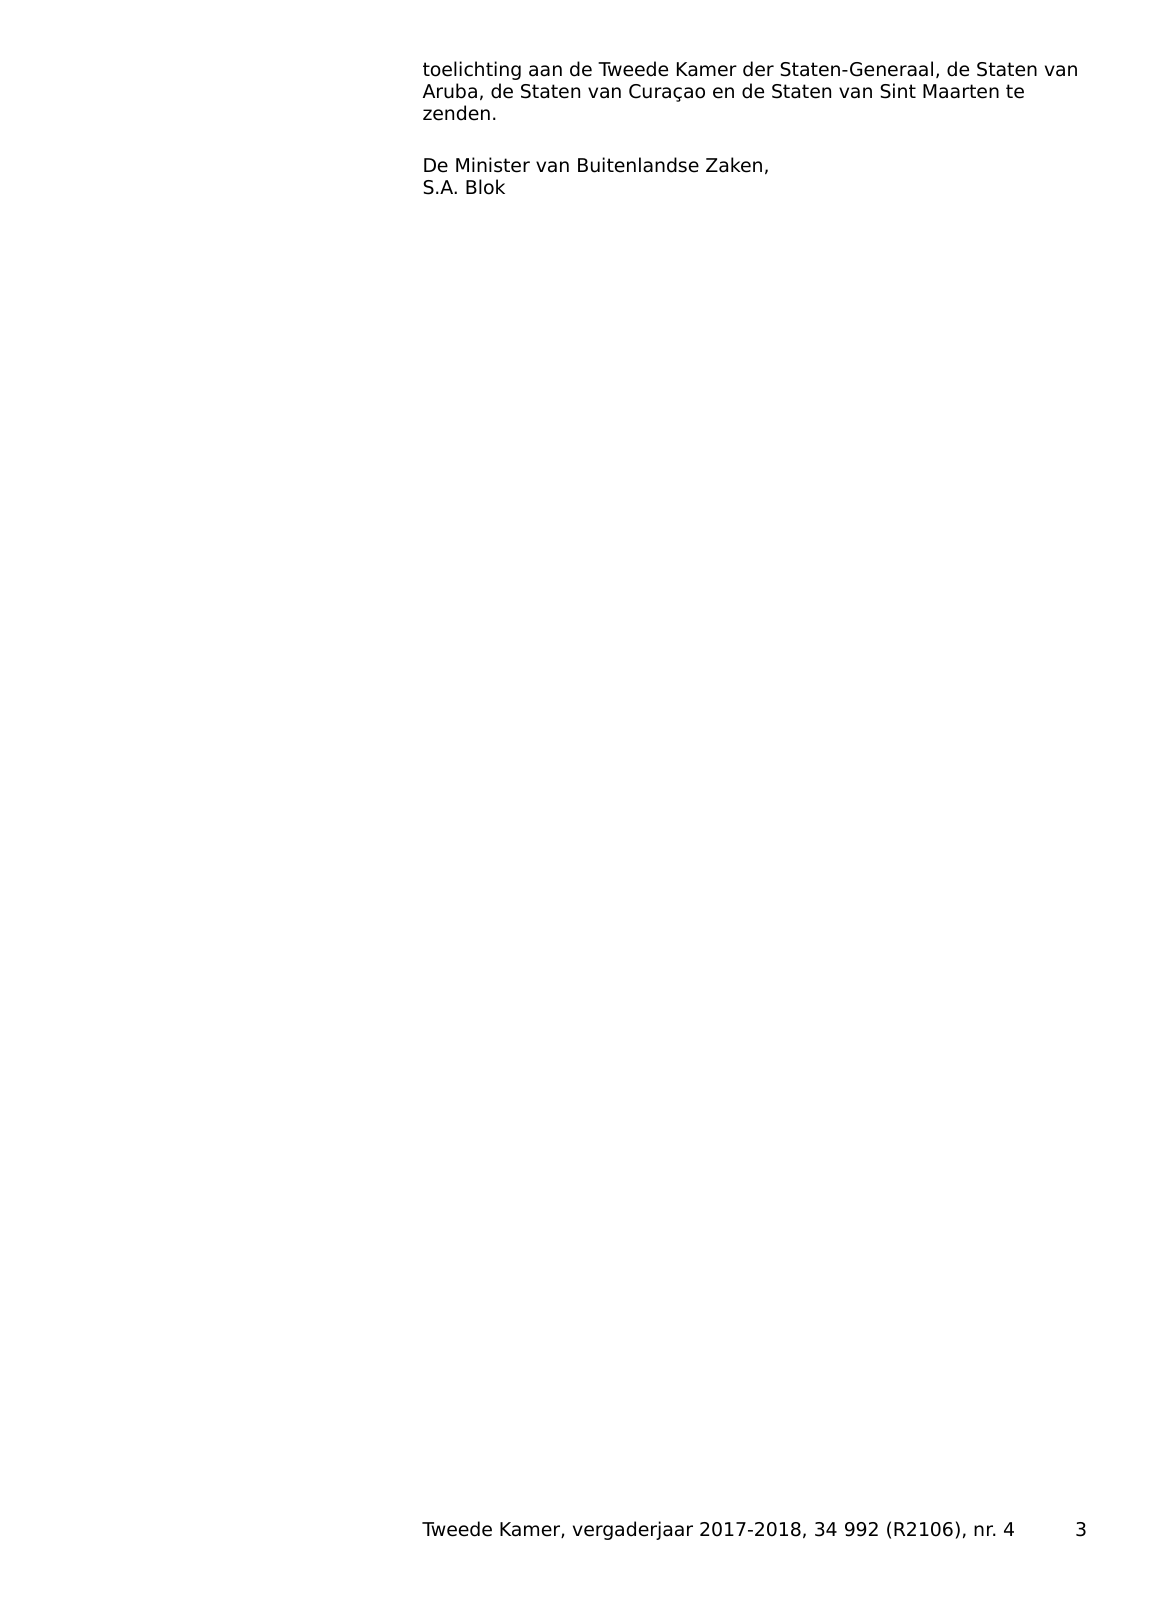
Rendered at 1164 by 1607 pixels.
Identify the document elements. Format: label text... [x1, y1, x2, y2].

text toelichting aan de Tweede Kamer der Staten-Generaal, de Staten van Aruba, de Staten van Curaçao en de Staten van Sint Maarten te zenden. [422, 59, 1087, 125]
text De Minister van Buitenlandse Zaken, S.A. Blok [422, 155, 1087, 199]
